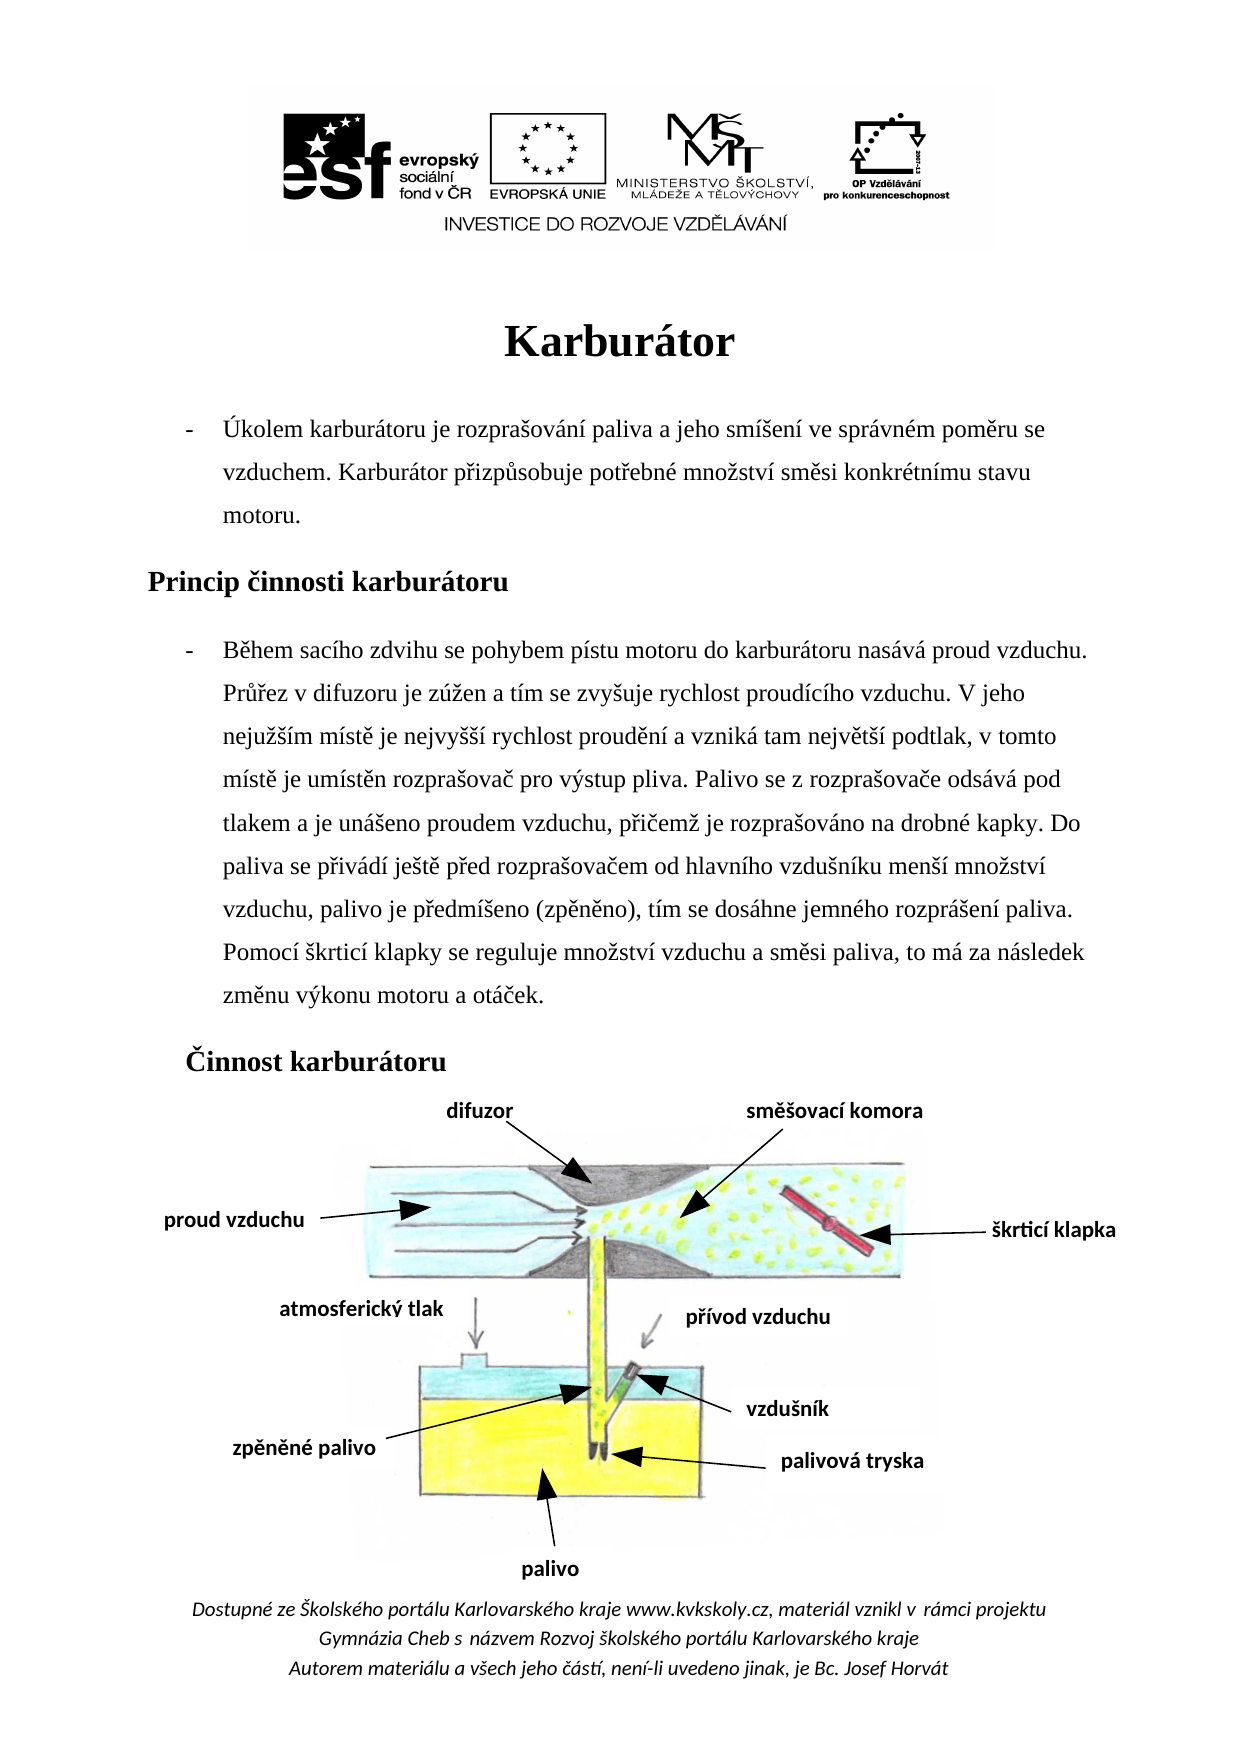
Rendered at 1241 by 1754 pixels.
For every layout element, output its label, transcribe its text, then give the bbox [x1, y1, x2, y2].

picture [248, 86, 995, 252]
text škrticí klapka [992, 1215, 1122, 1243]
list Během sacího zdvihu se pohybem pístu motoru do karburátoru nasává proud vzduchu. Průřez v difuzoru je zúžen a tím se zvyšuje rychlost proudícího vzduchu. V jeho nejužším místě je nejvyšší rychlost proudění a vzniká tam největší podtlak, v tomto místě je umístěn rozprašovač pro výstup pliva. Palivo se z rozprašovače odsává pod tlakem a je unášeno proudem vzduchu, přičemž je rozprašováno na drobné kapky. Do paliva se přivádí ještě před rozprašovačem od hlavního vzdušníku menší množství vzduchu, palivo je předmíšeno (zpěněno), tím se dosáhne jemného rozprášení paliva. Pomocí škrticí klapky se reguluje množství vzduchu a směsi paliva, to má za následek změnu výkonu motoru a otáček. [185, 635, 1093, 1009]
picture [334, 1115, 944, 1562]
text Karburátor [148, 314, 1093, 367]
text Princip činnosti karburátoru [148, 564, 1093, 597]
text proud vzduchu [163, 1205, 326, 1233]
text vzdušník [746, 1394, 904, 1418]
text zpěněné palivo [232, 1433, 379, 1461]
text směšovací komora [746, 1096, 927, 1122]
text přívod vzduchu [685, 1302, 833, 1328]
text atmosferický tlak [279, 1294, 454, 1317]
text difuzor [446, 1096, 527, 1122]
text palivo [521, 1554, 596, 1582]
text palivová tryska [781, 1446, 962, 1474]
text Činnost karburátoru [185, 1044, 1093, 1078]
list Úkolem karburátoru je rozprašování paliva a jeho smíšení ve správném poměru se vzduchem. Karburátor přizpůsobuje potřebné množství směsi konkrétnímu stavu motoru. [185, 414, 1093, 529]
